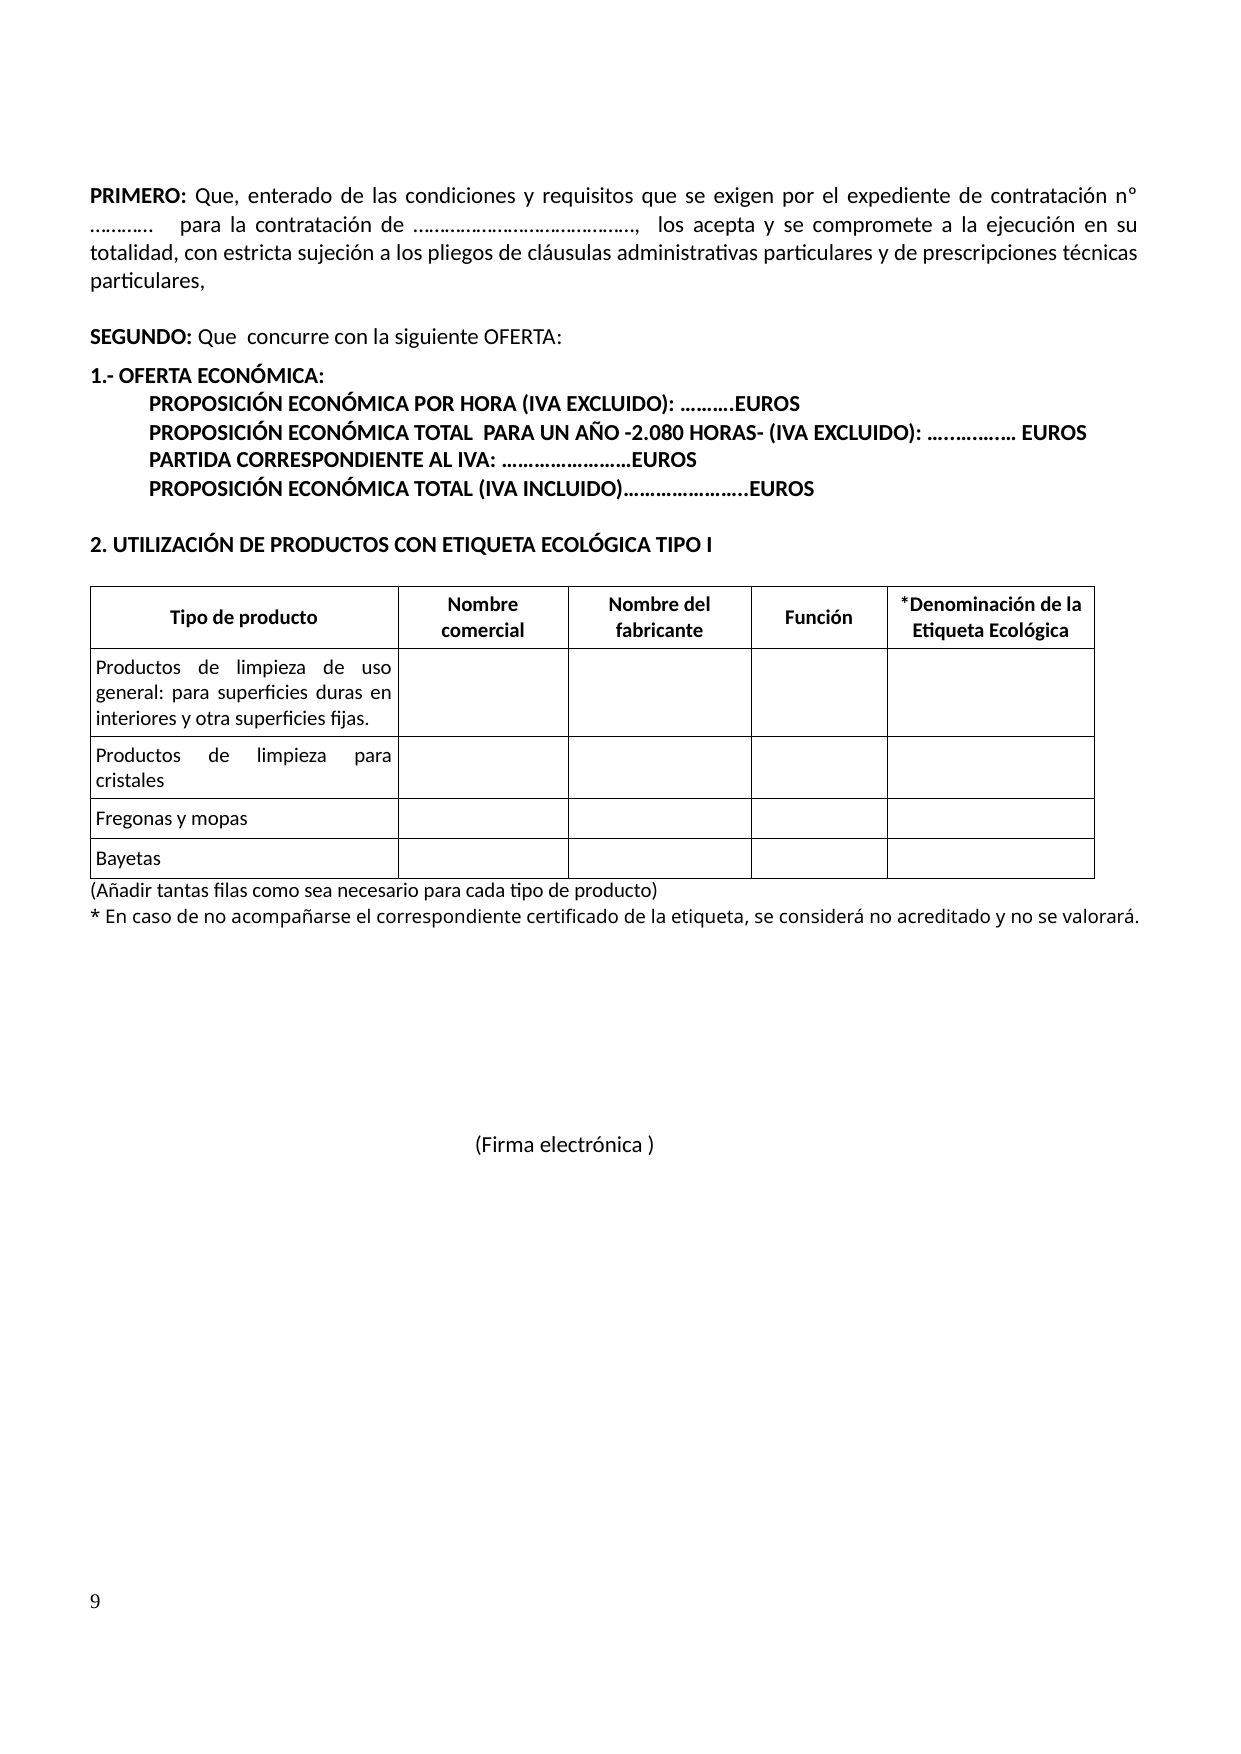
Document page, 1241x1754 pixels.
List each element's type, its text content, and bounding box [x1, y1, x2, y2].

table_cell [399, 737, 568, 798]
table_cell [399, 649, 568, 736]
text (Firma electrónica ) [90, 1131, 1140, 1159]
table_cell [888, 649, 1094, 736]
table_cell [752, 799, 887, 838]
text PROPOSICIÓN ECONÓMICA POR HORA (IVA EXCLUIDO): ……….EUROS [149, 389, 1140, 418]
table_cell [399, 839, 568, 877]
table_cell Fregonas y mopas [91, 799, 398, 838]
table_cell [888, 839, 1094, 877]
text * En caso de no acompañarse el correspondiente certificado de la etiqueta, se considerá no acreditado y no se valorará. [52, 903, 1141, 928]
text 2. UTILIZACIÓN DE PRODUCTOS CON ETIQUETA ECOLÓGICA TIPO I [90, 530, 1140, 558]
text (Añadir tantas filas como sea necesario para cada tipo de producto) [90, 878, 1140, 903]
table_cell Bayetas [91, 839, 398, 877]
table_header Nombre del fabricante [569, 587, 751, 648]
text PROPOSICIÓN ECONÓMICA TOTAL PARA UN AÑO -2.080 HORAS- (IVA EXCLUIDO): …..….….… EUROS [149, 418, 1140, 446]
table_cell [752, 737, 887, 798]
table_header Nombre comercial [399, 587, 568, 648]
text 1.- OFERTA ECONÓMICA: [90, 362, 1140, 389]
table_header Función [752, 587, 887, 648]
table_cell [399, 799, 568, 838]
table_cell [569, 737, 751, 798]
text SEGUNDO: Que concurre con la siguiente OFERTA: [90, 322, 1140, 350]
text PROPOSICIÓN ECONÓMICA TOTAL (IVA INCLUIDO)…………………..EUROS [149, 474, 1140, 502]
table_cell Productos de limpieza para cristales [91, 737, 398, 798]
table_cell [569, 799, 751, 838]
table_cell [569, 649, 751, 736]
text PRIMERO: Que, enterado de las condiciones y requisitos que se exigen por el expediente de contratación nº ………… para la contratación de ……………………………………, los acepta y se compromete a la ejecución en su totalidad, con estricta sujeción a los pliegos de cláusulas administrativas particulares y de prescripciones técnicas particulares, [90, 182, 1140, 294]
table_cell Productos de limpieza de uso general: para superficies duras en interiores y otra superficies fijas. [91, 649, 398, 736]
table_cell [888, 737, 1094, 798]
table_header *Denominación de la Etiqueta Ecológica [888, 587, 1094, 648]
table_header Tipo de producto [91, 587, 398, 648]
table_cell [888, 799, 1094, 838]
table_cell [752, 649, 887, 736]
table_cell [752, 839, 887, 877]
text PARTIDA CORRESPONDIENTE AL IVA: ……………………EUROS [149, 446, 1140, 474]
table_cell [569, 839, 751, 877]
